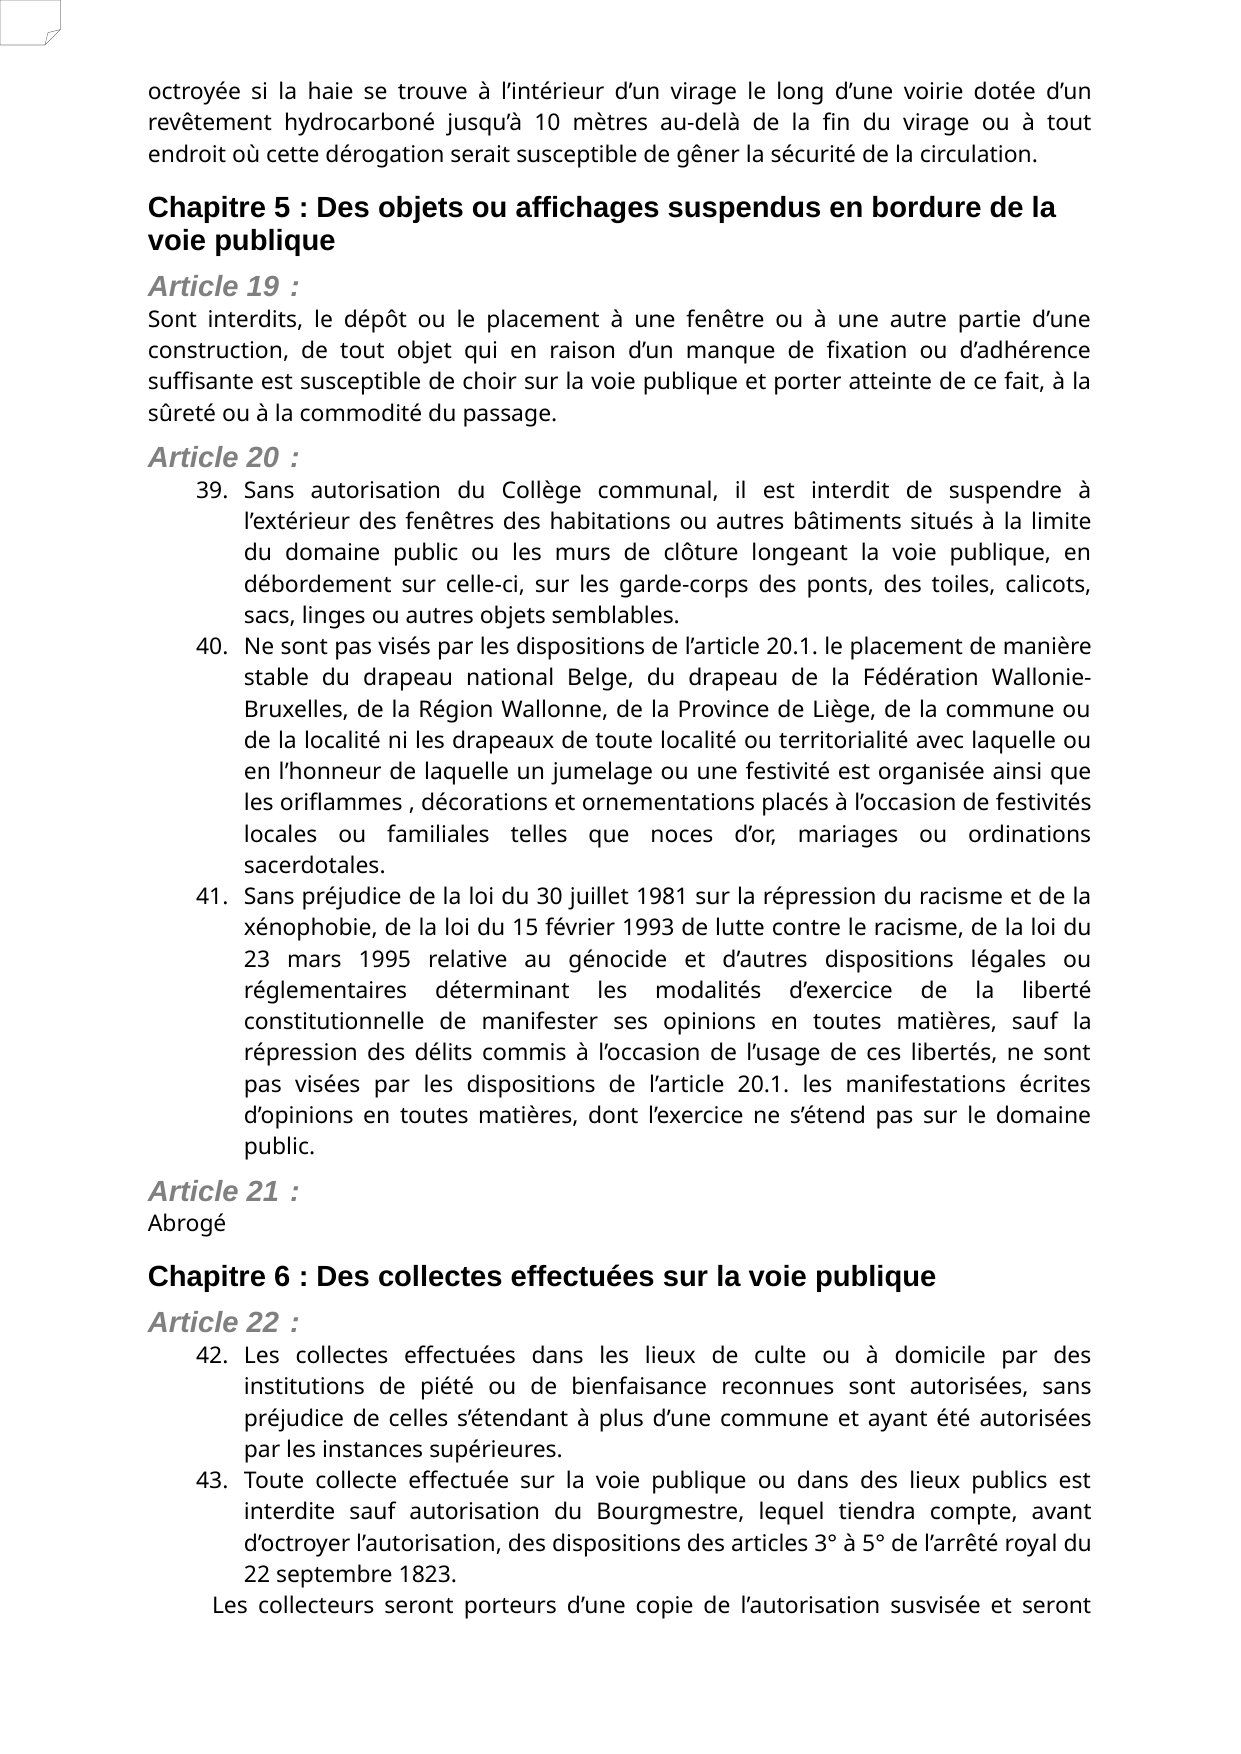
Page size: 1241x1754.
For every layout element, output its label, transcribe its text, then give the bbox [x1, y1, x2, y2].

list Ne sont pas visés par les dispositions de l’article 20.1. le placement de manière stable du drapeau national Belge, du drapeau de la Fédération Wallonie-Bruxelles, de la Région Wallonne, de la Province de Liège, de la commune ou de la localité ni les drapeaux de toute localité ou territorialité avec laquelle ou en l’honneur de laquelle un jumelage ou une festivité est organisée ainsi que les oriflammes , décorations et ornementations placés à l’occasion de festivités locales ou familiales telles que noces d’or, mariages ou ordinations sacerdotales. [196, 630, 1092, 880]
subtitle Chapitre 6 : Des collectes effectuées sur la voie publique [148, 1259, 1092, 1293]
text Sont interdits, le dépôt ou le placement à une fenêtre ou à une autre partie d’une construction, de tout objet qui en raison d’un manque de fixation ou d’adhérence suffisante est susceptible de choir sur la voie publique et porter atteinte de ce fait, à la sûreté ou à la commodité du passage. [148, 303, 1092, 428]
list Toute collecte effectuée sur la voie publique ou dans des lieux publics est interdite sauf autorisation du Bourgmestre, lequel tiendra compte, avant d’octroyer l’autorisation, des dispositions des articles 3° à 5° de l’arrêté royal du 22 septembre 1823. [196, 1464, 1092, 1589]
list Sans autorisation du Collège communal, il est interdit de suspendre à l’extérieur des fenêtres des habitations ou autres bâtiments situés à la limite du domaine public ou les murs de clôture longeant la voie publique, en débordement sur celle-ci, sur les garde-corps des ponts, des toiles, calicots, sacs, linges ou autres objets semblables. [196, 474, 1092, 630]
list Les collectes effectuées dans les lieux de culte ou à domicile par des institutions de piété ou de bienfaisance reconnues sont autorisées, sans préjudice de celles s’étendant à plus d’une commune et ayant été autorisées par les instances supérieures. [196, 1339, 1092, 1464]
subtitle Article 20 : [148, 440, 1092, 474]
subtitle Chapitre 5 : Des objets ou affichages suspendus en bordure de la voie publique [148, 189, 1092, 257]
subtitle Article 19 : [148, 269, 1092, 303]
text Abrogé [148, 1207, 1092, 1238]
text Les collecteurs seront porteurs d’une copie de l’autorisation susvisée et seront [212, 1589, 1092, 1620]
subtitle Article 21 : [148, 1174, 1092, 1207]
list Sans préjudice de la loi du 30 juillet 1981 sur la répression du racisme et de la xénophobie, de la loi du 15 février 1993 de lutte contre le racisme, de la loi du 23 mars 1995 relative au génocide et d’autres dispositions légales ou réglementaires déterminant les modalités d’exercice de la liberté constitutionnelle de manifester ses opinions en toutes matières, sauf la répression des délits commis à l’occasion de l’usage de ces libertés, ne sont pas visées par les dispositions de l’article 20.1. les manifestations écrites d’opinions en toutes matières, dont l’exercice ne s’étend pas sur le domaine public. [196, 880, 1092, 1161]
text octroyée si la haie se trouve à l’intérieur d’un virage le long d’une voirie dotée d’un revêtement hydrocarboné jusqu’à 10 mètres au-delà de la fin du virage ou à tout endroit où cette dérogation serait susceptible de gêner la sécurité de la circulation. [148, 75, 1092, 169]
subtitle Article 22 : [148, 1305, 1092, 1339]
